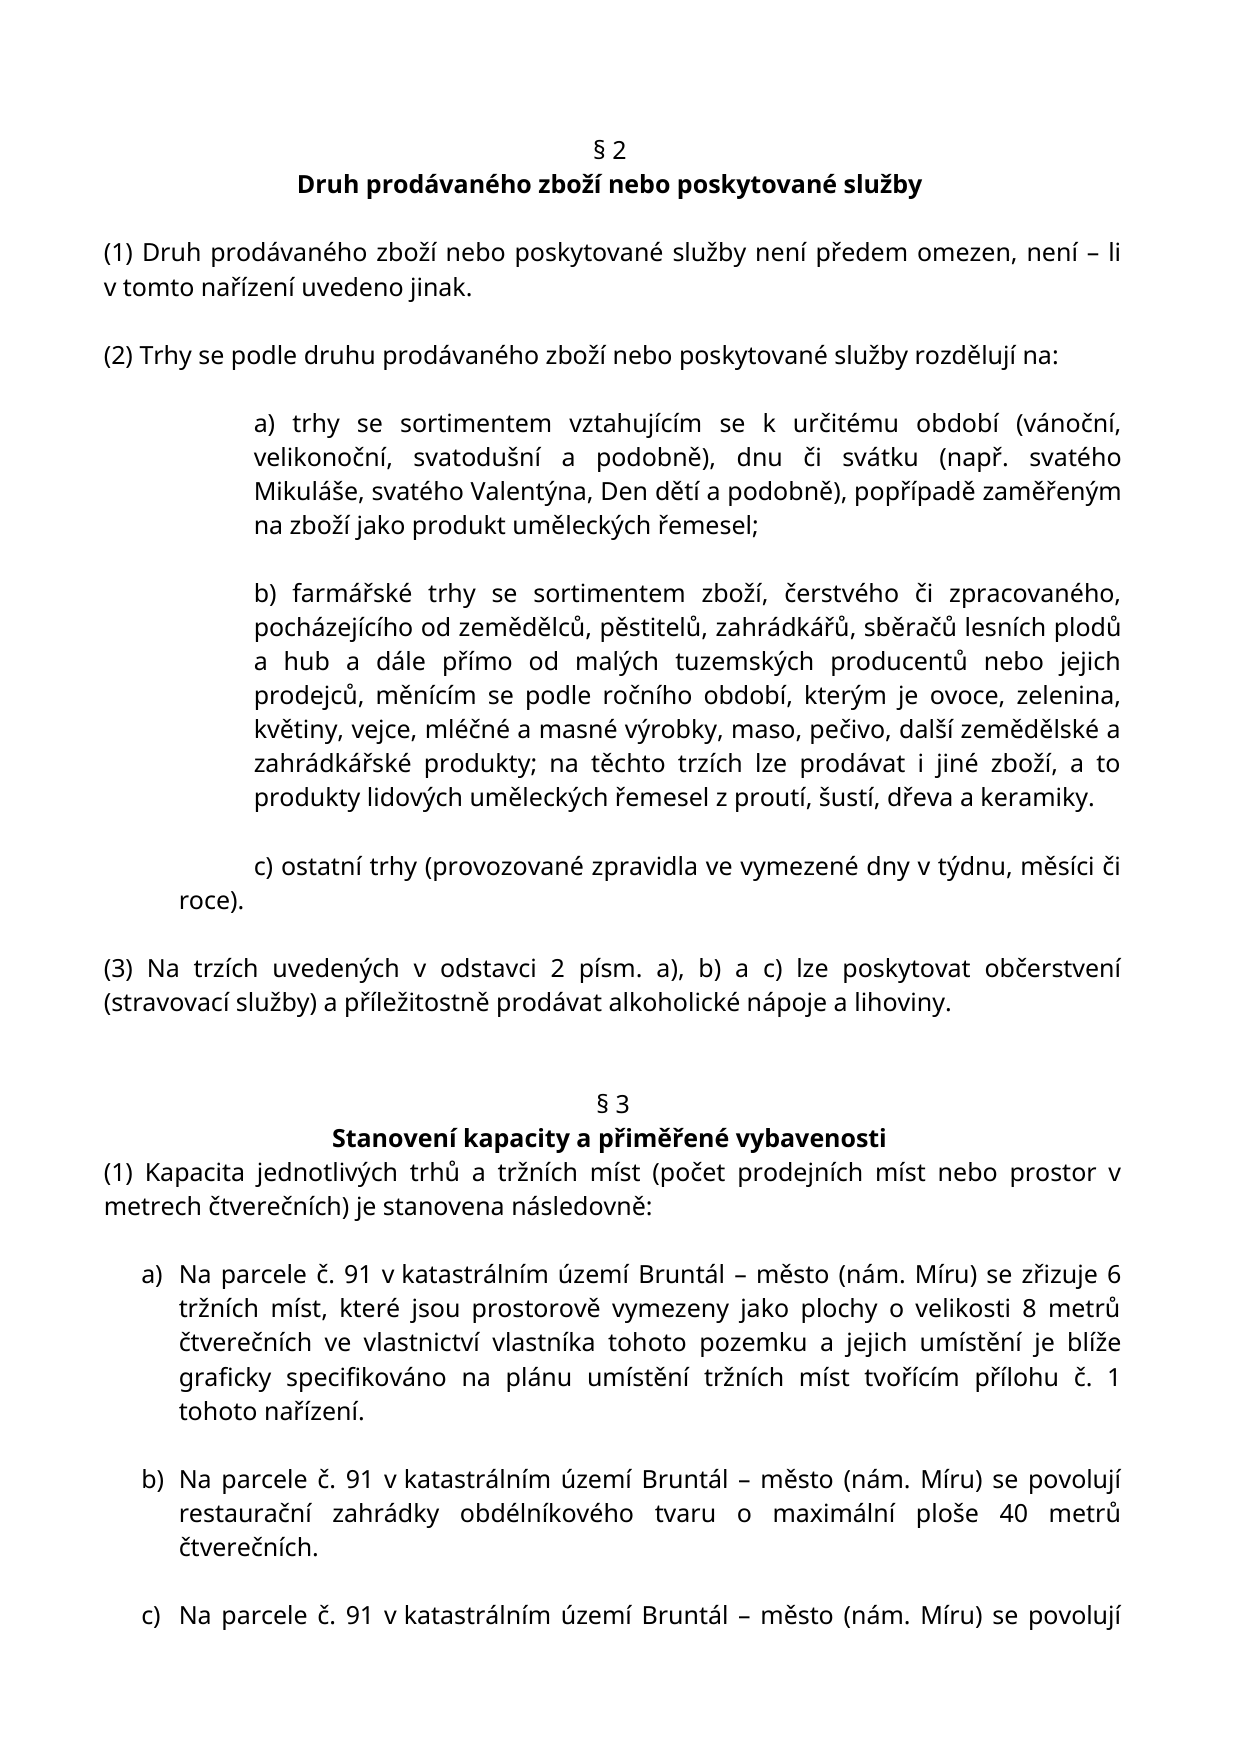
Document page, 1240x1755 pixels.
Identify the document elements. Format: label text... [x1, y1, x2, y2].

list Na parcele č. 91 v katastrálním území Bruntál – město (nám. Míru) se povolují restaurační zahrádky obdélníkového tvaru o maximální ploše 40 metrů čtverečních. [141, 1461, 1122, 1563]
text § 3 [103, 1087, 1122, 1121]
text Druh prodávaného zboží nebo poskytované služby [103, 167, 1122, 201]
text c) ostatní trhy (provozované zpravidla ve vymezené dny v týdnu, měsíci či roce). [178, 848, 1122, 916]
text (2) Trhy se podle druhu prodávaného zboží nebo poskytované služby rozdělují na: [103, 337, 1122, 371]
text (1) Kapacita jednotlivých trhů a tržních míst (počet prodejních míst nebo prostor v metrech čtverečních) je stanovena následovně: [103, 1155, 1122, 1223]
list Na parcele č. 91 v katastrálním území Bruntál – město (nám. Míru) se zřizuje 6 tržních míst, které jsou prostorově vymezeny jako plochy o velikosti 8 metrů čtverečních ve vlastnictví vlastníka tohoto pozemku a jejich umístění je blíže graficky specifikováno na plánu umístění tržních míst tvořícím přílohu č. 1 tohoto nařízení. [141, 1257, 1122, 1427]
text (1) Druh prodávaného zboží nebo poskytované služby není předem omezen, není – li v tomto nařízení uvedeno jinak. [103, 235, 1122, 303]
text b) farmářské trhy se sortimentem zboží, čerstvého či zpracovaného, pocházejícího od zemědělců, pěstitelů, zahrádkářů, sběračů lesních plodů a hub a dále přímo od malých tuzemských producentů nebo jejich prodejců, měnícím se podle ročního období, kterým je ovoce, zelenina, květiny, vejce, mléčné a masné výrobky, maso, pečivo, další zemědělské a zahrádkářské produkty; na těchto trzích lze prodávat i jiné zboží, a to produkty lidových uměleckých řemesel z proutí, šustí, dřeva a keramiky. [253, 576, 1122, 814]
text Stanovení kapacity a přiměřené vybavenosti [103, 1121, 1122, 1155]
list Na parcele č. 91 v katastrálním území Bruntál – město (nám. Míru) se povolují [141, 1598, 1122, 1632]
text § 2 [103, 133, 1122, 167]
text a) trhy se sortimentem vztahujícím se k určitému období (vánoční, velikonoční, svatodušní a podobně), dnu či svátku (např. svatého Mikuláše, svatého Valentýna, Den dětí a podobně), popřípadě zaměřeným na zboží jako produkt uměleckých řemesel; [253, 405, 1122, 542]
text (3) Na trzích uvedených v odstavci 2 písm. a), b) a c) lze poskytovat občerstvení (stravovací služby) a příležitostně prodávat alkoholické nápoje a lihoviny. [103, 950, 1122, 1018]
